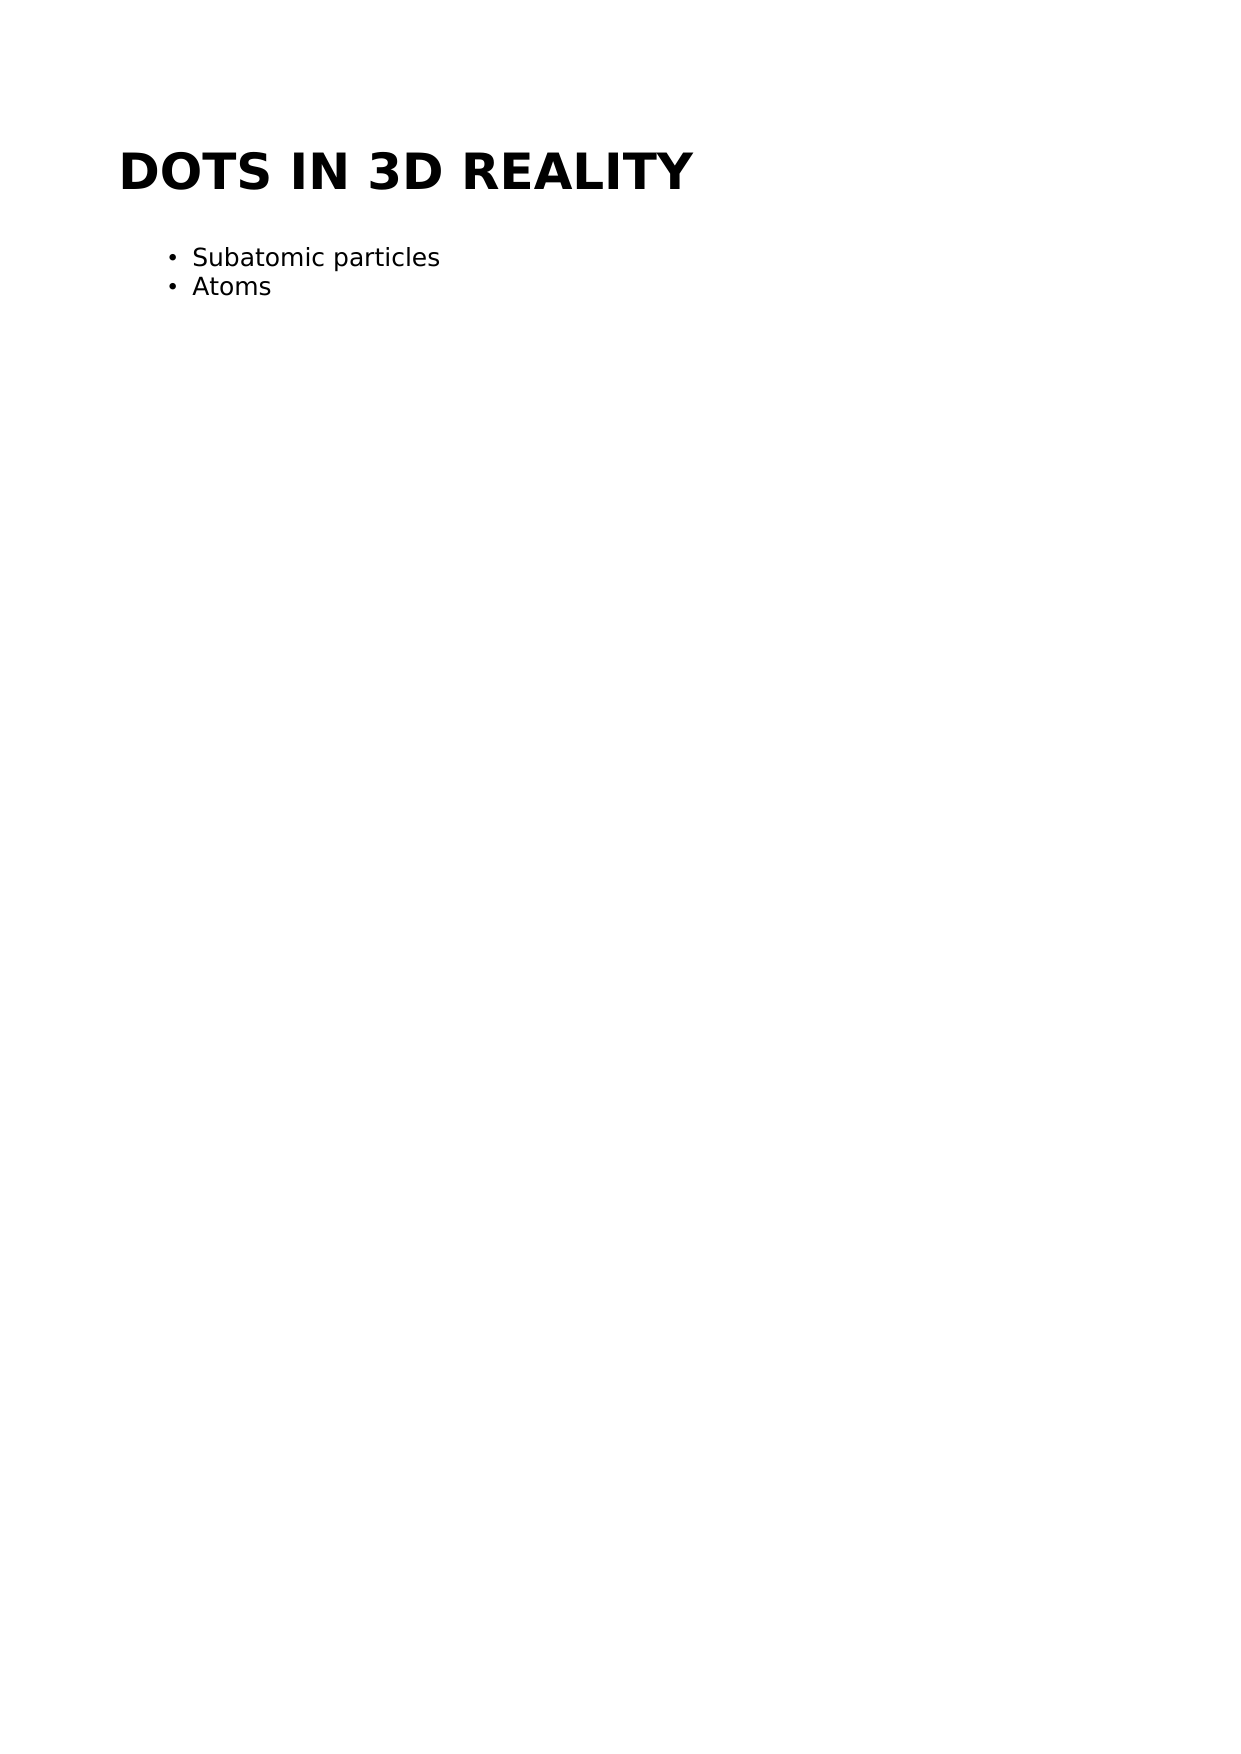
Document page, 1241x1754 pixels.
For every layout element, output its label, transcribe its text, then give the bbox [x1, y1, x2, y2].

list Subatomic particles [177, 243, 1122, 272]
subtitle DOTS IN 3D REALITY [118, 143, 1122, 201]
list Atoms [177, 272, 1122, 302]
